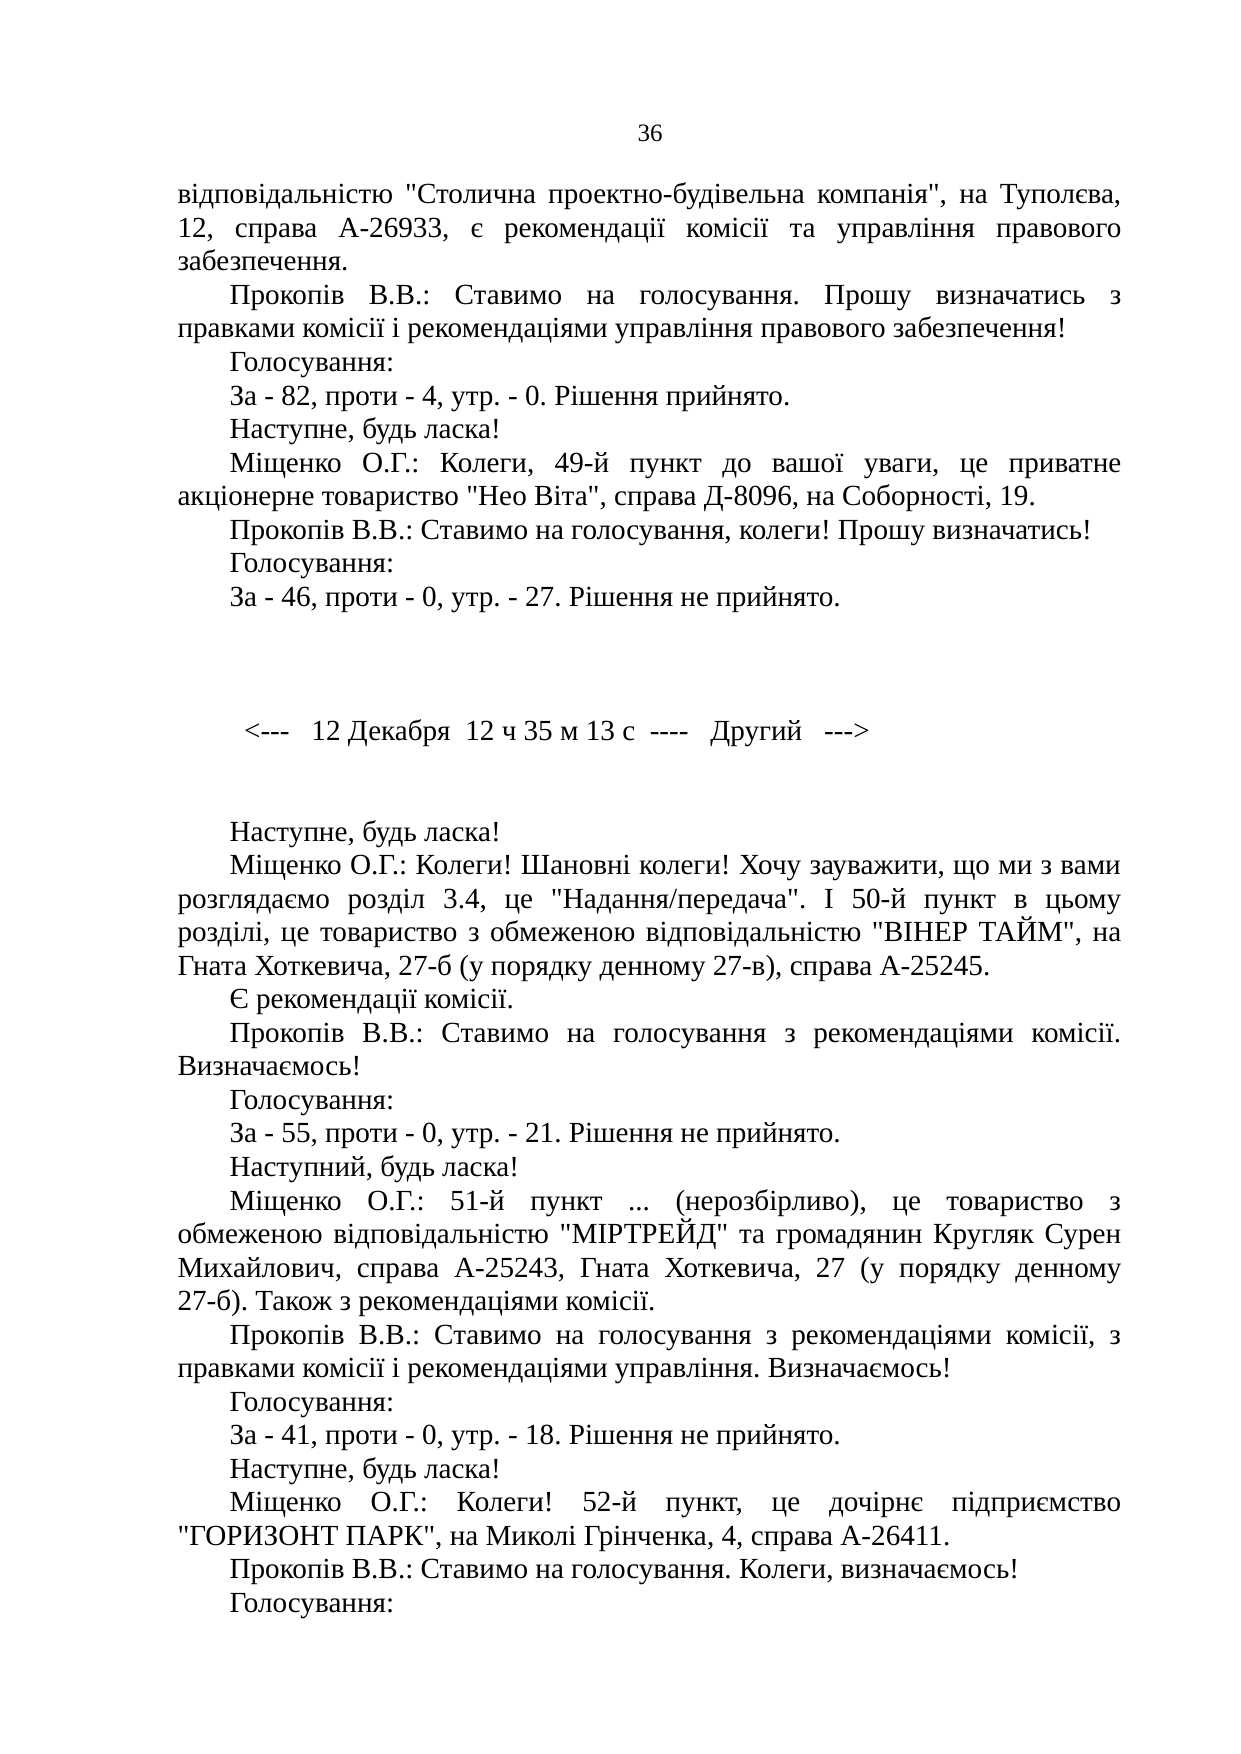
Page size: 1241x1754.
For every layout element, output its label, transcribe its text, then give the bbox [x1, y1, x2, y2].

text Міщенко О.Г.: 51-й пункт ... (нерозбірливо), це товариство з обмеженою відповідальністю "МІРТРЕЙД" та громадянин Кругляк Сурен Михайлович, справа А-25243, Гната Хоткевича, 27 (у порядку денному 27-б). Також з рекомендаціями комісії. [177, 1183, 1122, 1317]
text Наступне, будь ласка! [177, 814, 1122, 847]
text <--- 12 Декабря 12 ч 35 м 13 с ---- Другий ---> [177, 713, 1122, 747]
text Голосування: [177, 344, 1122, 378]
text Є рекомендації комісії. [177, 981, 1122, 1015]
text Голосування: [177, 545, 1122, 579]
text За - 46, проти - 0, утр. - 27. Рішення не прийнято. [177, 579, 1122, 612]
text Міщенко О.Г.: Колеги! 52-й пункт, це дочірнє підприємство "ГОРИЗОНТ ПАРК", на Миколі Грінченка, 4, справа А-26411. [177, 1484, 1122, 1552]
text Голосування: [177, 1585, 1122, 1619]
text Наступне, будь ласка! [177, 1451, 1122, 1484]
text Прокопів В.В.: Ставимо на голосування. Прошу визначатись з правками комісії і рекомендаціями управління правового забезпечення! [177, 277, 1122, 344]
text Наступне, будь ласка! [177, 411, 1122, 445]
text Міщенко О.Г.: Колеги, 49-й пункт до вашої уваги, це приватне акціонерне товариство "Нео Віта", справа Д-8096, на Соборності, 19. [177, 445, 1122, 512]
text Прокопів В.В.: Ставимо на голосування з рекомендаціями комісії, з правками комісії і рекомендаціями управління. Визначаємось! [177, 1317, 1122, 1384]
text Голосування: [177, 1384, 1122, 1417]
text Голосування: [177, 1082, 1122, 1116]
text Міщенко О.Г.: Колеги! Шановні колеги! Хочу зауважити, що ми з вами розглядаємо розділ 3.4, це "Надання/передача". І 50-й пункт в цьому розділі, це товариство з обмеженою відповідальністю "ВІНЕР ТАЙМ", на Гната Хоткевича, 27-б (у порядку денному 27-в), справа А-25245. [177, 847, 1122, 981]
text За - 41, проти - 0, утр. - 18. Рішення не прийнято. [177, 1417, 1122, 1451]
text Прокопів В.В.: Ставимо на голосування, колеги! Прошу визначатись! [177, 512, 1122, 545]
text Прокопів В.В.: Ставимо на голосування. Колеги, визначаємось! [177, 1552, 1122, 1585]
text відповідальністю "Столична проектно-будівельна компанія", на Туполєва, 12, справа А-26933, є рекомендації комісії та управління правового забезпечення. [177, 176, 1122, 277]
text Наступний, будь ласка! [177, 1149, 1122, 1183]
text Прокопів В.В.: Ставимо на голосування з рекомендаціями комісії. Визначаємось! [177, 1015, 1122, 1082]
text За - 82, проти - 4, утр. - 0. Рішення прийнято. [177, 378, 1122, 411]
text За - 55, проти - 0, утр. - 21. Рішення не прийнято. [177, 1116, 1122, 1149]
